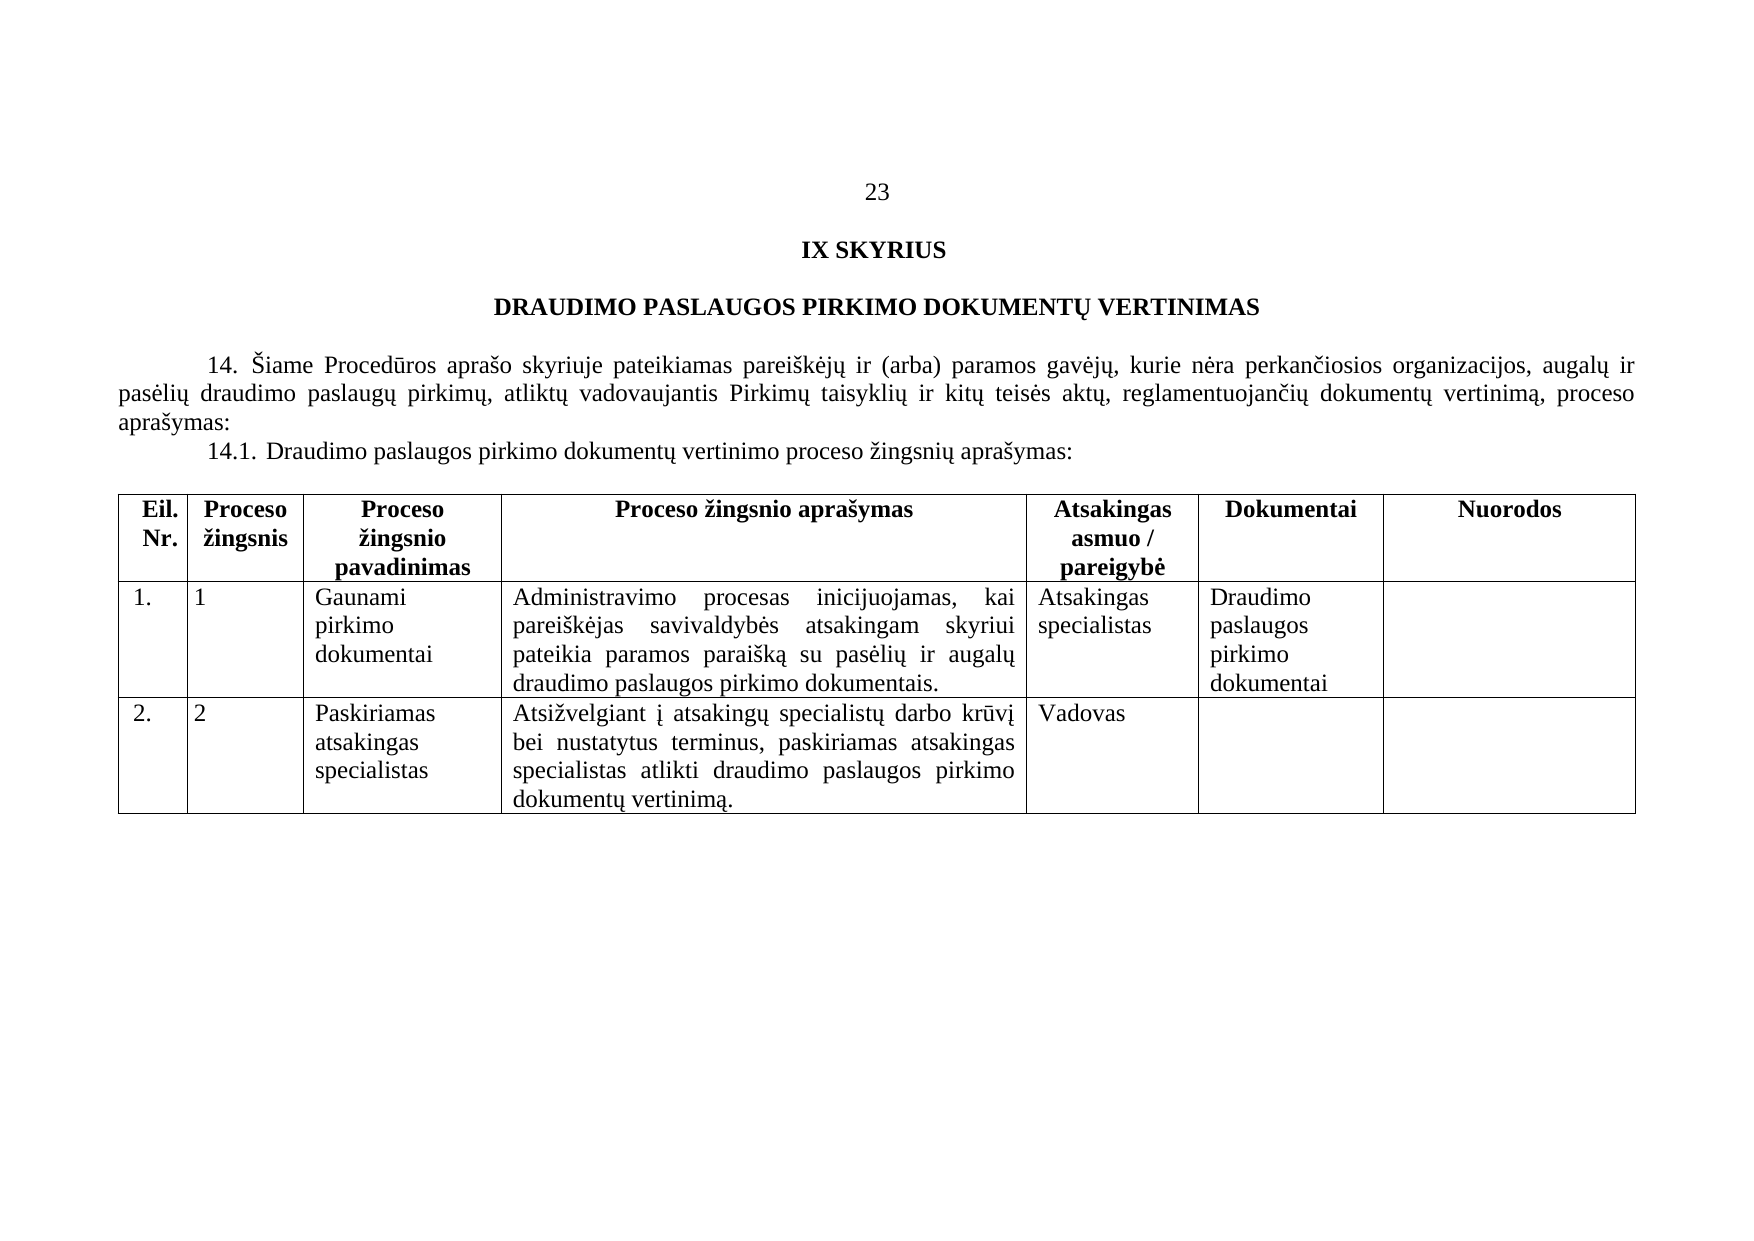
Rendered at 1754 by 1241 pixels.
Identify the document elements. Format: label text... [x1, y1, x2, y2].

text 14.1. Draudimo paslaugos pirkimo dokumentų vertinimo proceso žingsnių aprašymas: [118, 436, 1636, 465]
table_header Atsakingas asmuo / pareigybė [1027, 495, 1198, 581]
table_cell [1384, 582, 1635, 697]
table_cell Atsakingas specialistas [1027, 582, 1198, 697]
table_header Proceso žingsnis [188, 495, 303, 581]
table_header Dokumentai [1199, 495, 1383, 581]
table_cell Paskiriamas atsakingas specialistas [304, 698, 501, 813]
table_cell 1 [188, 582, 303, 697]
table_cell Gaunami pirkimo dokumentai [304, 582, 501, 697]
table_cell 1. [119, 582, 187, 697]
table_cell Vadovas [1027, 698, 1198, 813]
table_cell 2. [119, 698, 187, 813]
table_cell Administravimo procesas inicijuojamas, kai pareiškėjas savivaldybės atsakingam skyriui pateikia paramos paraišką su pasėlių ir augalų draudimo paslaugos pirkimo dokumentais. [502, 582, 1026, 697]
table_header Eil. Nr. [119, 495, 187, 581]
table_cell [1384, 698, 1635, 813]
table_cell Draudimo paslaugos pirkimo dokumentai [1199, 582, 1383, 697]
table_cell [1199, 698, 1383, 813]
text IX SKYRIUS [118, 235, 1636, 263]
table_header Proceso žingsnio pavadinimas [304, 495, 501, 581]
table_cell 2 [188, 698, 303, 813]
table_cell Atsižvelgiant į atsakingų specialistų darbo krūvį bei nustatytus terminus, paskiriamas atsakingas specialistas atlikti draudimo paslaugos pirkimo dokumentų vertinimą. [502, 698, 1026, 813]
table_header Nuorodos [1384, 495, 1635, 581]
text DRAUDIMO PASLAUGOS PIRKIMO DOKUMENTŲ VERTINIMAS [118, 292, 1636, 321]
text 14. Šiame Procedūros aprašo skyriuje pateikiamas pareiškėjų ir (arba) paramos gavėjų, kurie nėra perkančiosios organizacijos, augalų ir pasėlių draudimo paslaugų pirkimų, atliktų vadovaujantis Pirkimų taisyklių ir kitų teisės aktų, reglamentuojančių dokumentų vertinimą, proceso aprašymas: [118, 350, 1636, 436]
table_header Proceso žingsnio aprašymas [502, 495, 1026, 581]
